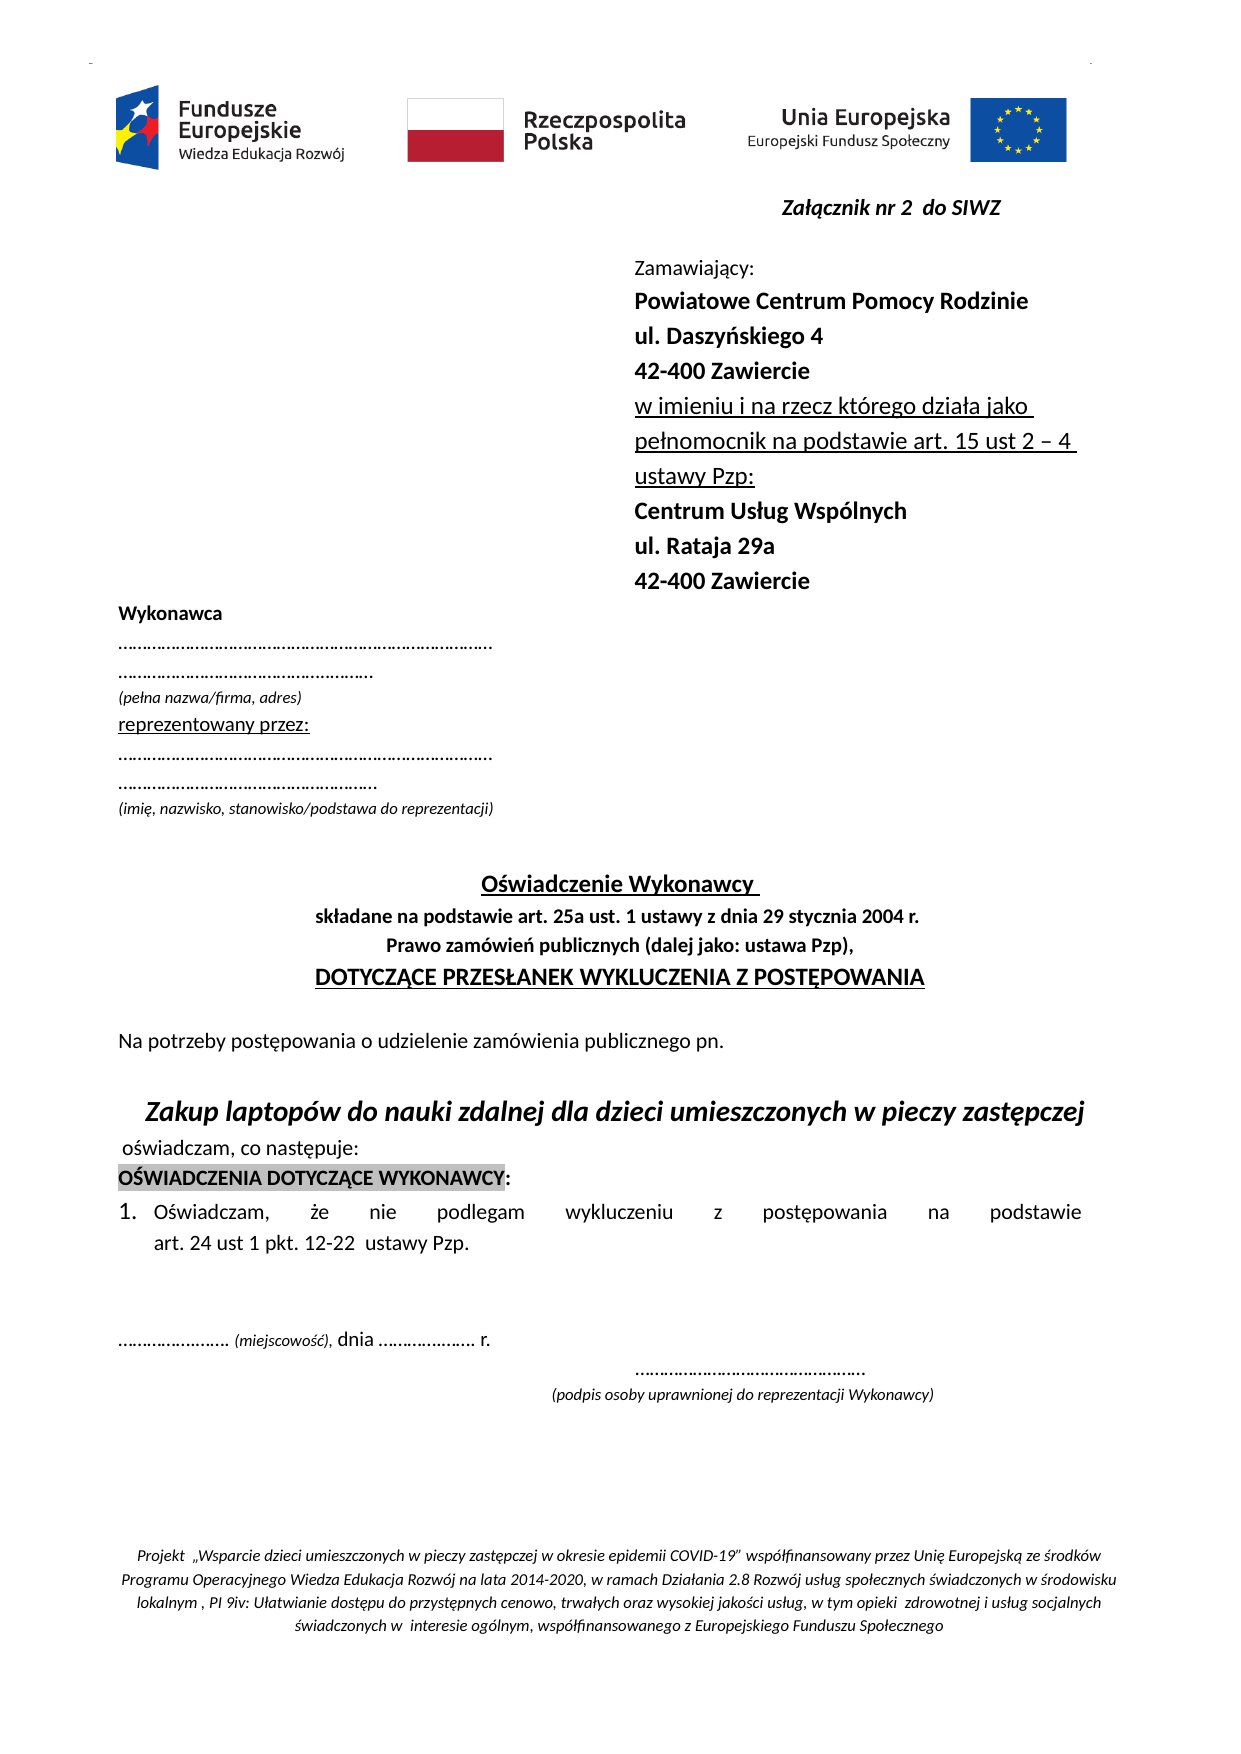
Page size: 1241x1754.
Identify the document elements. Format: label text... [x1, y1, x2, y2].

text DOTYCZĄCE PRZESŁANEK WYKLUCZENIA Z POSTĘPOWANIA [118, 962, 1122, 992]
text oświadczam, co następuje: [118, 1134, 1122, 1160]
text …………….……. (miejscowość), dnia ………….……. r. [118, 1326, 1122, 1351]
text Prawo zamówień publicznych (dalej jako: ustawa Pzp), [118, 932, 1122, 958]
text ul. Daszyńskiego 4 [634, 320, 1122, 350]
text …………………………………………………………………………………………………………………… [118, 740, 502, 794]
text reprezentowany przez: [118, 711, 1122, 736]
text Oświadczenie Wykonawcy [118, 868, 1122, 899]
text (imię, nazwisko, stanowisko/podstawa do reprezentacji) [118, 798, 502, 818]
text ul. Rataja 29a [634, 530, 1122, 560]
text Powiatowe Centrum Pomocy Rodzinie [634, 285, 1122, 315]
text Zamawiający: [634, 254, 1122, 281]
text Na potrzeby postępowania o udzielenie zamówienia publicznego pn. [118, 1027, 1122, 1054]
list Oświadczam, że nie podlegam wykluczeniu z postępowania na podstawie art. 24 ust 1 pkt. 12-22 ustawy Pzp. [118, 1195, 1122, 1256]
text Centrum Usług Wspólnych [634, 495, 1122, 525]
text w imieniu i na rzecz którego działa jako pełnomocnik na podstawie art. 15 ust 2 – 4 ustawy Pzp: [634, 390, 1122, 490]
text OŚWIADCZENIA DOTYCZĄCE WYKONAWCY: [118, 1164, 1122, 1191]
text ………………………………………… [118, 1355, 1122, 1380]
text (podpis osoby uprawnionej do reprezentacji Wykonawcy) [118, 1384, 1122, 1404]
text 42-400 Zawiercie [634, 565, 1122, 595]
text Wykonawca [118, 600, 1122, 625]
text 42-400 Zawiercie [634, 355, 1122, 385]
text (pełna nazwa/firma, adres) [118, 687, 502, 708]
picture [89, 62, 1091, 189]
text …………………………………………………………………………………………………………..……… [118, 629, 502, 684]
text Załącznik nr 2 do SIWZ [782, 176, 1122, 221]
text Zakup laptopów do nauki zdalnej dla dzieci umieszczonych w pieczy zastępczej [118, 1093, 1122, 1128]
text składane na podstawie art. 25a ust. 1 ustawy z dnia 29 stycznia 2004 r. [118, 903, 1122, 929]
